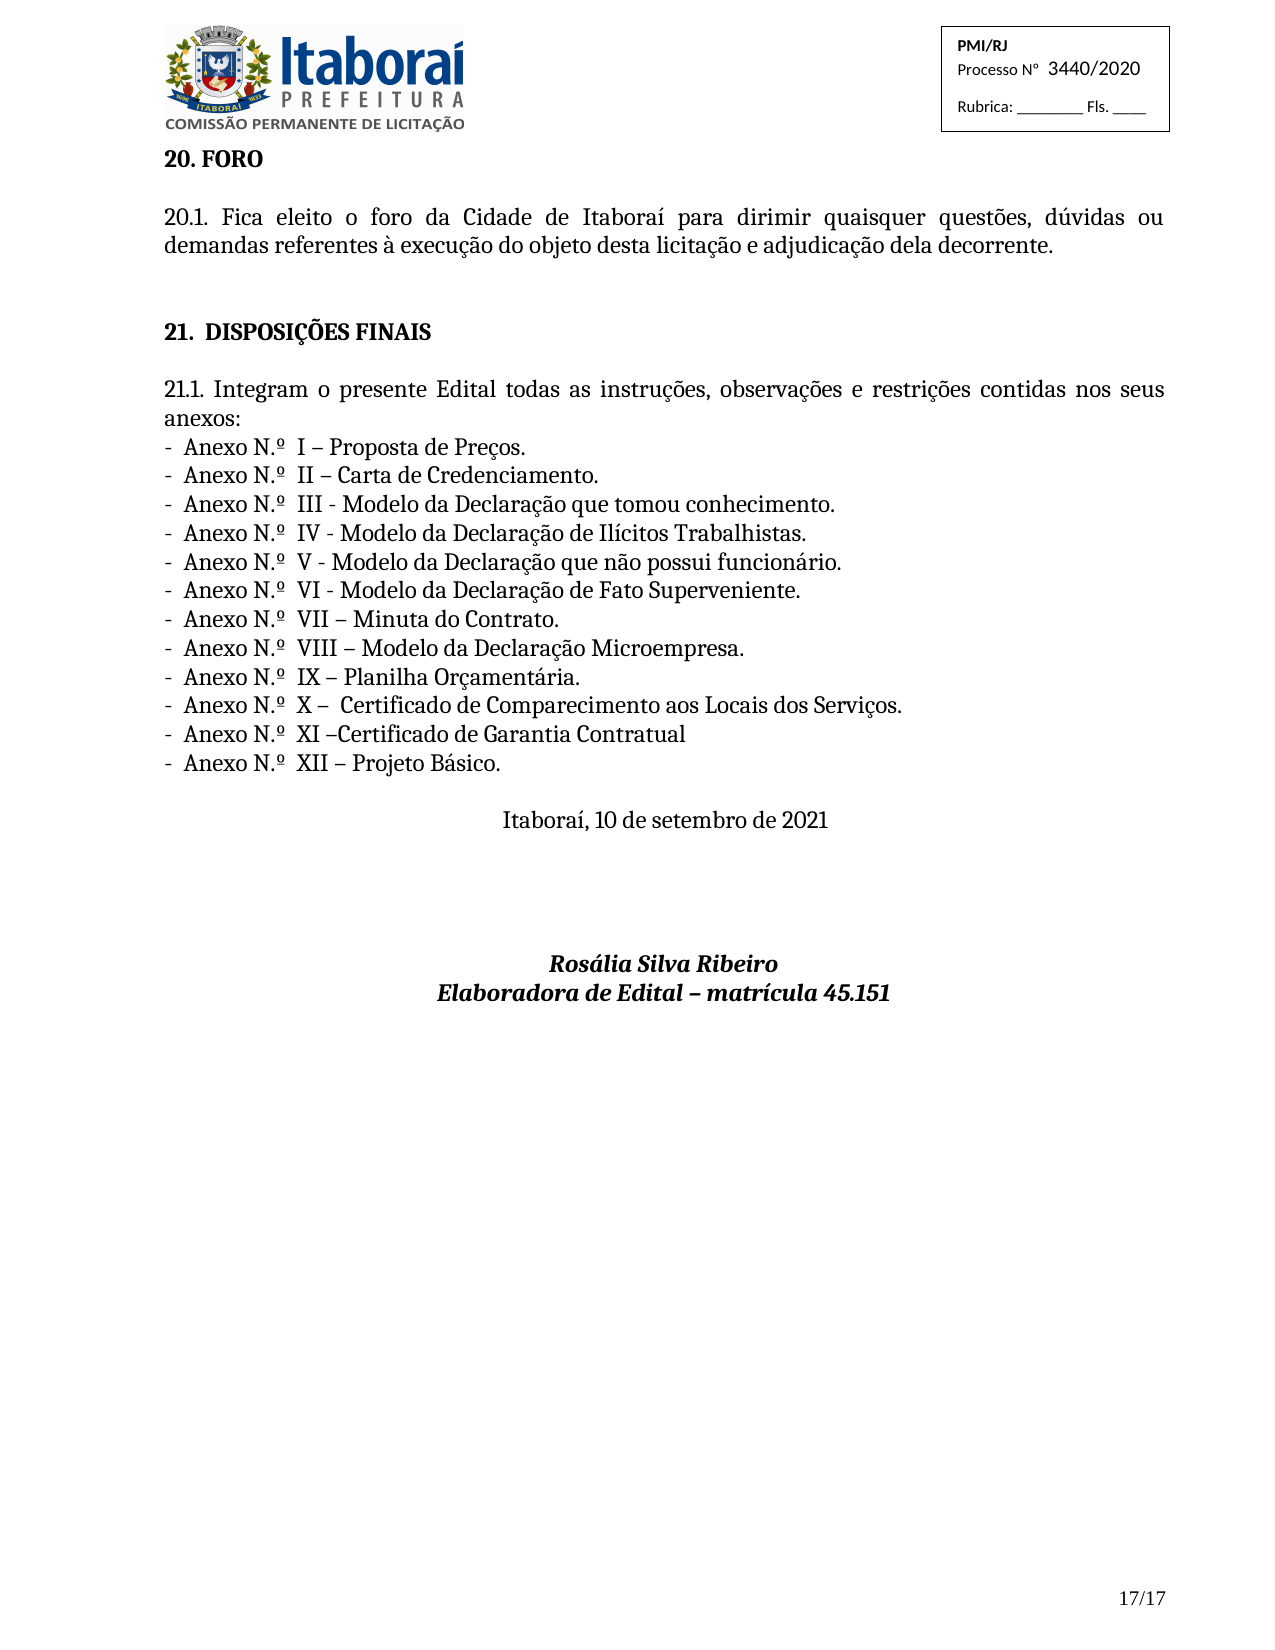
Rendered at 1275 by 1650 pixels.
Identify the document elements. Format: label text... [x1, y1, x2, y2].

text - Anexo N.º XII – Projeto Básico. [164, 749, 1166, 778]
text - Anexo N.º VII – Minuta do Contrato. [164, 605, 1166, 634]
text 21.1. Integram o presente Edital todas as instruções, observações e restrições contidas nos seus anexos: [164, 375, 1166, 433]
text - Anexo N.º VI - Modelo da Declaração de Fato Superveniente. [164, 576, 1166, 605]
text - Anexo N.º II – Carta de Credenciamento. [164, 461, 1166, 490]
text 20. FORO [164, 145, 1166, 174]
text Elaboradora de Edital – matrícula 45.151 [164, 979, 1166, 1008]
text - Anexo N.º X – Certificado de Comparecimento aos Locais dos Serviços. [164, 691, 1166, 720]
text - Anexo N.º I – Proposta de Preços. [164, 433, 1166, 461]
picture [165, 25, 464, 133]
text - Anexo N.º III - Modelo da Declaração que tomou conhecimento. [164, 490, 1166, 519]
text 20.1. Fica eleito o foro da Cidade de Itaboraí para dirimir quaisquer questões, dúvidas ou demandas referentes à execução do objeto desta licitação e adjudicação dela decorrente. [164, 203, 1166, 260]
text - Anexo N.º VIII – Modelo da Declaração Microempresa. [164, 634, 1166, 663]
text 21. DISPOSIÇÕES FINAIS [164, 318, 1166, 346]
text - Anexo N.º IV - Modelo da Declaração de Ilícitos Trabalhistas. [164, 519, 1166, 548]
text - Anexo N.º XI –Certificado de Garantia Contratual [164, 720, 1166, 749]
text - Anexo N.º V - Modelo da Declaração que não possui funcionário. [164, 548, 1166, 576]
text - Anexo N.º IX – Planilha Orçamentária. [164, 663, 1166, 691]
text Rosália Silva Ribeiro [164, 950, 1166, 979]
text Itaboraí, 10 de setembro de 2021 [164, 806, 1166, 835]
